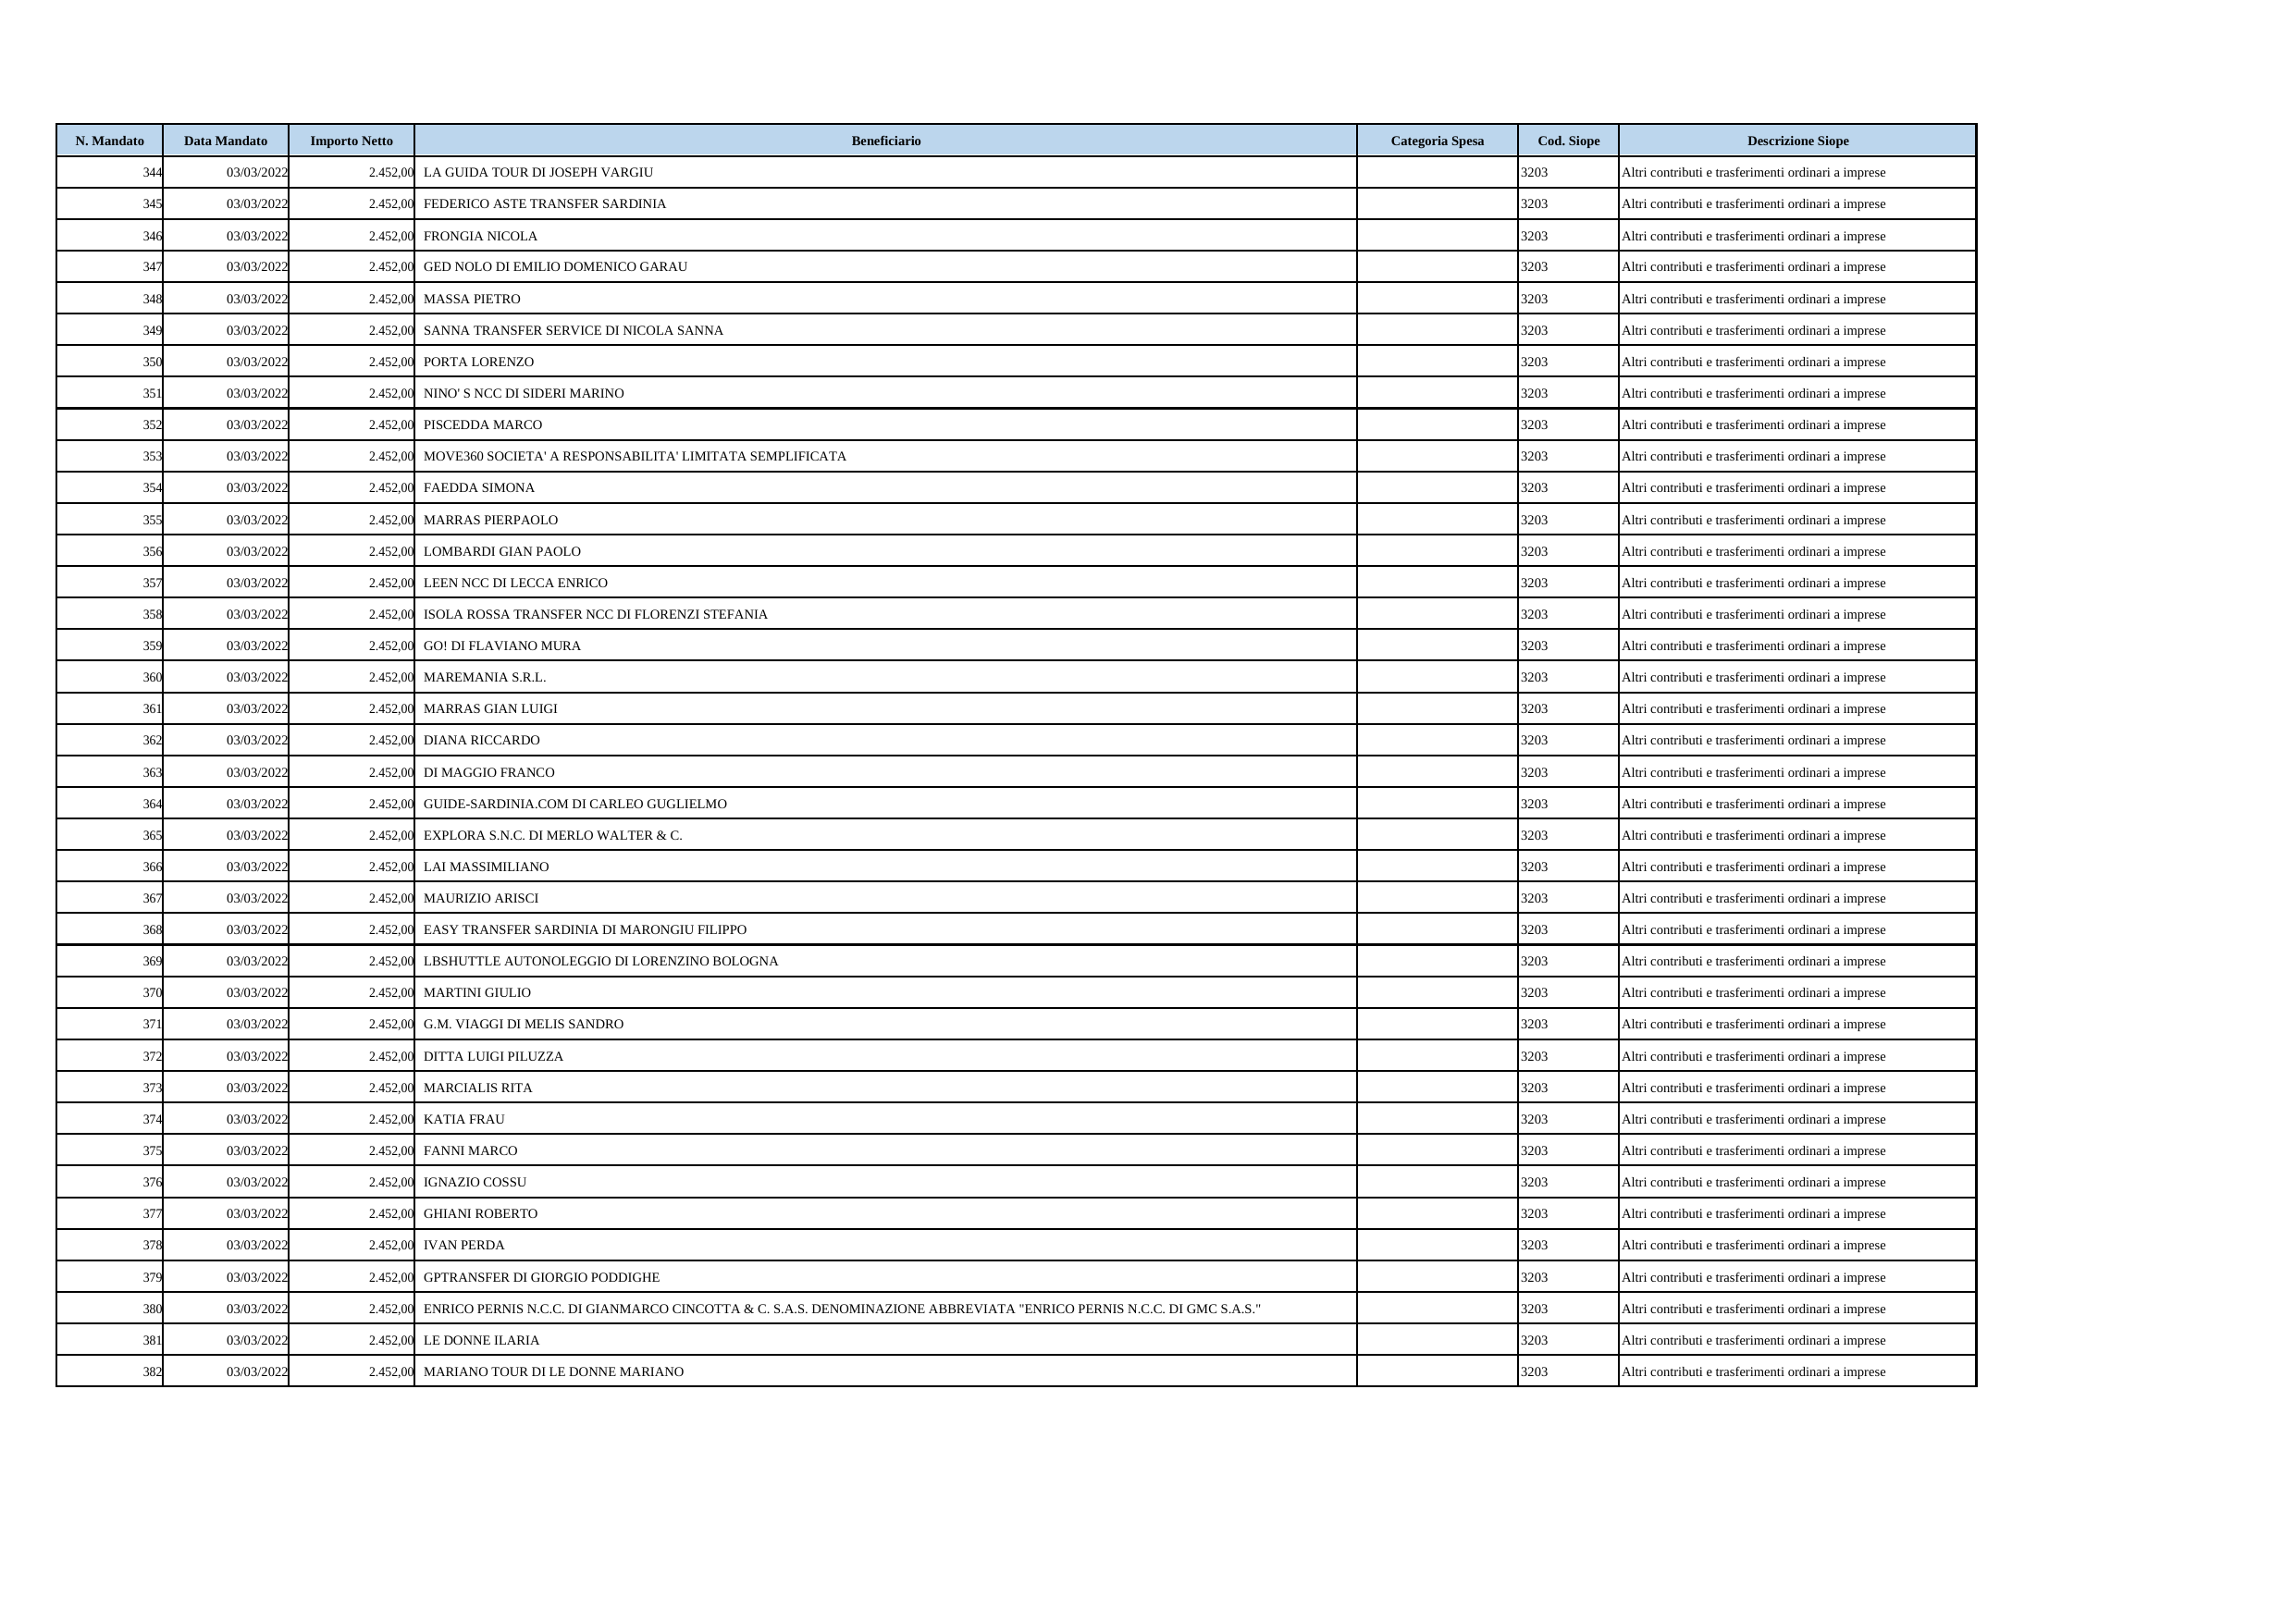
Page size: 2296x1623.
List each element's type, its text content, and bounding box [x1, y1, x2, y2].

table_cell 3203 [1519, 189, 1618, 218]
table_cell [1358, 725, 1517, 755]
table_cell LAI MASSIMILIANO [415, 851, 1356, 880]
table_cell 2.452,00 [290, 1261, 414, 1291]
table_cell 2.452,00 [290, 598, 414, 628]
table_cell 03/03/2022 [164, 1199, 288, 1227]
table_cell G.M. VIAGGI DI MELIS SANDRO [415, 1009, 1356, 1039]
table_cell 359 [57, 630, 162, 659]
table_cell [1358, 535, 1517, 565]
table_cell 357 [57, 567, 162, 596]
table_cell 2.452,00 [290, 1324, 414, 1354]
table_cell Altri contributi e trasferimenti ordinari a imprese [1620, 598, 1975, 628]
table_cell [1358, 473, 1517, 502]
table_cell 2.452,00 [290, 220, 414, 250]
table_cell 3203 [1519, 1135, 1618, 1164]
table_cell 03/03/2022 [164, 189, 288, 218]
table_cell 03/03/2022 [164, 1261, 288, 1291]
table_cell [1358, 1261, 1517, 1291]
table_cell Altri contributi e trasferimenti ordinari a imprese [1620, 819, 1975, 849]
table_cell 03/03/2022 [164, 946, 288, 975]
table_cell [1358, 1009, 1517, 1039]
table_cell 03/03/2022 [164, 725, 288, 755]
table_header Descrizione Siope [1620, 125, 1975, 154]
table_cell 2.452,00 [290, 1009, 414, 1039]
table_cell 2.452,00 [290, 410, 414, 438]
table_cell 3203 [1519, 914, 1618, 943]
table_cell 03/03/2022 [164, 598, 288, 628]
table_cell Altri contributi e trasferimenti ordinari a imprese [1620, 1199, 1975, 1227]
table_cell 352 [57, 410, 162, 438]
table_cell 2.452,00 [290, 694, 414, 723]
table_cell 356 [57, 535, 162, 565]
table_cell 3203 [1519, 1103, 1618, 1133]
table_cell 2.452,00 [290, 441, 414, 470]
table_cell [1358, 189, 1517, 218]
table_cell 367 [57, 882, 162, 912]
table_cell [1358, 346, 1517, 375]
table_cell [1358, 1103, 1517, 1133]
table_cell 2.452,00 [290, 1166, 414, 1196]
table_cell 3203 [1519, 946, 1618, 975]
table_cell GO! DI FLAVIANO MURA [415, 630, 1356, 659]
table_cell 03/03/2022 [164, 377, 288, 407]
table_cell [1358, 1293, 1517, 1322]
table_cell 376 [57, 1166, 162, 1196]
table_cell 3203 [1519, 535, 1618, 565]
table_cell 3203 [1519, 694, 1618, 723]
table_cell 03/03/2022 [164, 567, 288, 596]
table_cell 2.452,00 [290, 314, 414, 344]
table_cell 3203 [1519, 1072, 1618, 1101]
table_cell MARIANO TOUR DI LE DONNE MARIANO [415, 1356, 1356, 1385]
table_cell [1358, 1072, 1517, 1101]
table_cell 03/03/2022 [164, 283, 288, 313]
table_cell Altri contributi e trasferimenti ordinari a imprese [1620, 1103, 1975, 1133]
table_cell IGNAZIO COSSU [415, 1166, 1356, 1196]
table_cell 2.452,00 [290, 504, 414, 534]
table_cell Altri contributi e trasferimenti ordinari a imprese [1620, 851, 1975, 880]
table_cell 03/03/2022 [164, 1009, 288, 1039]
table_cell Altri contributi e trasferimenti ordinari a imprese [1620, 1072, 1975, 1101]
table_cell DITTA LUIGI PILUZZA [415, 1040, 1356, 1070]
table_cell MARTINI GIULIO [415, 977, 1356, 1007]
table_cell Altri contributi e trasferimenti ordinari a imprese [1620, 410, 1975, 438]
table_cell 03/03/2022 [164, 346, 288, 375]
table_cell 2.452,00 [290, 1072, 414, 1101]
table_cell [1358, 220, 1517, 250]
table_cell Altri contributi e trasferimenti ordinari a imprese [1620, 473, 1975, 502]
table_cell MAREMANIA S.R.L. [415, 661, 1356, 691]
table_cell Altri contributi e trasferimenti ordinari a imprese [1620, 189, 1975, 218]
table_cell [1358, 882, 1517, 912]
table_cell 03/03/2022 [164, 1324, 288, 1354]
table_cell 372 [57, 1040, 162, 1070]
table_header N. Mandato [57, 125, 162, 154]
table_cell LEEN NCC DI LECCA ENRICO [415, 567, 1356, 596]
table_cell Altri contributi e trasferimenti ordinari a imprese [1620, 694, 1975, 723]
table_cell Altri contributi e trasferimenti ordinari a imprese [1620, 1166, 1975, 1196]
table_cell 2.452,00 [290, 946, 414, 975]
table_cell 2.452,00 [290, 535, 414, 565]
table_cell Altri contributi e trasferimenti ordinari a imprese [1620, 567, 1975, 596]
table_cell 03/03/2022 [164, 441, 288, 470]
table_cell FANNI MARCO [415, 1135, 1356, 1164]
table_cell 3203 [1519, 1293, 1618, 1322]
table_cell 2.452,00 [290, 283, 414, 313]
table_cell 3203 [1519, 473, 1618, 502]
table_cell 2.452,00 [290, 473, 414, 502]
table_cell 361 [57, 694, 162, 723]
table_cell Altri contributi e trasferimenti ordinari a imprese [1620, 1324, 1975, 1354]
table_cell 3203 [1519, 346, 1618, 375]
table_cell Altri contributi e trasferimenti ordinari a imprese [1620, 1040, 1975, 1070]
table_cell 3203 [1519, 1230, 1618, 1260]
table_cell [1358, 914, 1517, 943]
table_cell Altri contributi e trasferimenti ordinari a imprese [1620, 377, 1975, 407]
table_cell 3203 [1519, 157, 1618, 187]
table_cell 358 [57, 598, 162, 628]
table_cell 3203 [1519, 819, 1618, 849]
table_cell [1358, 977, 1517, 1007]
table_cell 03/03/2022 [164, 157, 288, 187]
table_cell [1358, 377, 1517, 407]
table_cell 354 [57, 473, 162, 502]
table_cell 03/03/2022 [164, 630, 288, 659]
table_cell 03/03/2022 [164, 661, 288, 691]
table_cell 371 [57, 1009, 162, 1039]
table_cell 2.452,00 [290, 725, 414, 755]
table_cell 3203 [1519, 1356, 1618, 1385]
table_cell ENRICO PERNIS N.C.C. DI GIANMARCO CINCOTTA & C. S.A.S. DENOMINAZIONE ABBREVIATA "ENRICO PERNIS N.C.C. DI GMC S.A.S." [415, 1293, 1356, 1322]
table_cell Altri contributi e trasferimenti ordinari a imprese [1620, 1135, 1975, 1164]
table_header Categoria Spesa [1358, 125, 1517, 154]
table_cell EXPLORA S.N.C. DI MERLO WALTER & C. [415, 819, 1356, 849]
table_cell MASSA PIETRO [415, 283, 1356, 313]
table_cell 353 [57, 441, 162, 470]
table_cell 362 [57, 725, 162, 755]
table_cell 3203 [1519, 283, 1618, 313]
table_cell PISCEDDA MARCO [415, 410, 1356, 438]
table_cell 3203 [1519, 567, 1618, 596]
table_cell [1358, 1230, 1517, 1260]
table_cell Altri contributi e trasferimenti ordinari a imprese [1620, 220, 1975, 250]
table_cell NINO' S NCC DI SIDERI MARINO [415, 377, 1356, 407]
table_cell 03/03/2022 [164, 977, 288, 1007]
table_cell [1358, 1040, 1517, 1070]
table_cell [1358, 851, 1517, 880]
table_cell 03/03/2022 [164, 410, 288, 438]
table_cell 3203 [1519, 1199, 1618, 1227]
table_cell Altri contributi e trasferimenti ordinari a imprese [1620, 1009, 1975, 1039]
table_cell Altri contributi e trasferimenti ordinari a imprese [1620, 1293, 1975, 1322]
table_cell 3203 [1519, 377, 1618, 407]
table_cell 03/03/2022 [164, 1293, 288, 1322]
table_cell ISOLA ROSSA TRANSFER NCC DI FLORENZI STEFANIA [415, 598, 1356, 628]
table_cell 2.452,00 [290, 377, 414, 407]
table_cell 3203 [1519, 661, 1618, 691]
table_cell 374 [57, 1103, 162, 1133]
table_cell 2.452,00 [290, 567, 414, 596]
table_cell 3203 [1519, 1324, 1618, 1354]
table_cell Altri contributi e trasferimenti ordinari a imprese [1620, 788, 1975, 818]
table_cell 03/03/2022 [164, 1230, 288, 1260]
table_cell [1358, 598, 1517, 628]
table_cell [1358, 1166, 1517, 1196]
table_cell 3203 [1519, 725, 1618, 755]
table_cell 2.452,00 [290, 157, 414, 187]
table_cell Altri contributi e trasferimenti ordinari a imprese [1620, 977, 1975, 1007]
table_cell [1358, 1324, 1517, 1354]
table_cell 3203 [1519, 252, 1618, 281]
table_cell 345 [57, 189, 162, 218]
table_cell [1358, 756, 1517, 786]
table_header Cod. Siope [1519, 125, 1618, 154]
table_cell 03/03/2022 [164, 252, 288, 281]
table_cell 2.452,00 [290, 1230, 414, 1260]
table_cell 03/03/2022 [164, 1166, 288, 1196]
table_cell Altri contributi e trasferimenti ordinari a imprese [1620, 630, 1975, 659]
table_cell 3203 [1519, 441, 1618, 470]
table_cell 03/03/2022 [164, 819, 288, 849]
table_cell 03/03/2022 [164, 1103, 288, 1133]
table_cell 3203 [1519, 977, 1618, 1007]
table_cell MAURIZIO ARISCI [415, 882, 1356, 912]
table_cell 03/03/2022 [164, 504, 288, 534]
table_cell [1358, 788, 1517, 818]
table_cell 2.452,00 [290, 1040, 414, 1070]
table_cell 03/03/2022 [164, 1356, 288, 1385]
table_cell [1358, 661, 1517, 691]
table_cell 3203 [1519, 882, 1618, 912]
table_cell Altri contributi e trasferimenti ordinari a imprese [1620, 725, 1975, 755]
table_cell [1358, 314, 1517, 344]
table_cell Altri contributi e trasferimenti ordinari a imprese [1620, 756, 1975, 786]
table_cell SANNA TRANSFER SERVICE DI NICOLA SANNA [415, 314, 1356, 344]
table_cell MARRAS GIAN LUIGI [415, 694, 1356, 723]
table_cell 365 [57, 819, 162, 849]
table_cell 3203 [1519, 504, 1618, 534]
table_cell MARRAS PIERPAOLO [415, 504, 1356, 534]
table_cell 2.452,00 [290, 1103, 414, 1133]
table_cell 2.452,00 [290, 189, 414, 218]
table_cell FEDERICO ASTE TRANSFER SARDINIA [415, 189, 1356, 218]
table_cell 379 [57, 1261, 162, 1291]
table_cell FAEDDA SIMONA [415, 473, 1356, 502]
table_cell Altri contributi e trasferimenti ordinari a imprese [1620, 346, 1975, 375]
table_cell 3203 [1519, 630, 1618, 659]
table_cell 2.452,00 [290, 346, 414, 375]
table_cell 349 [57, 314, 162, 344]
table_cell 2.452,00 [290, 1135, 414, 1164]
table_cell DI MAGGIO FRANCO [415, 756, 1356, 786]
table_header Data Mandato [164, 125, 288, 154]
table_cell 3203 [1519, 410, 1618, 438]
table_cell 03/03/2022 [164, 851, 288, 880]
table_cell PORTA LORENZO [415, 346, 1356, 375]
table_cell Altri contributi e trasferimenti ordinari a imprese [1620, 914, 1975, 943]
table_cell 381 [57, 1324, 162, 1354]
table_cell GHIANI ROBERTO [415, 1199, 1356, 1227]
table_cell 03/03/2022 [164, 314, 288, 344]
table_cell 2.452,00 [290, 819, 414, 849]
table_cell [1358, 694, 1517, 723]
table_header Importo Netto [290, 125, 414, 154]
table_cell 3203 [1519, 1009, 1618, 1039]
table_cell 370 [57, 977, 162, 1007]
table_cell 03/03/2022 [164, 914, 288, 943]
table_cell 2.452,00 [290, 788, 414, 818]
table_cell GED NOLO DI EMILIO DOMENICO GARAU [415, 252, 1356, 281]
table_cell 2.452,00 [290, 914, 414, 943]
table_cell DIANA RICCARDO [415, 725, 1356, 755]
table_cell 2.452,00 [290, 1199, 414, 1227]
table_cell Altri contributi e trasferimenti ordinari a imprese [1620, 535, 1975, 565]
table_cell Altri contributi e trasferimenti ordinari a imprese [1620, 441, 1975, 470]
table_cell 351 [57, 377, 162, 407]
table_cell [1358, 504, 1517, 534]
table_cell 2.452,00 [290, 1293, 414, 1322]
table_cell [1358, 1135, 1517, 1164]
table_cell 350 [57, 346, 162, 375]
table_cell Altri contributi e trasferimenti ordinari a imprese [1620, 504, 1975, 534]
table_cell 3203 [1519, 1040, 1618, 1070]
table_cell LE DONNE ILARIA [415, 1324, 1356, 1354]
table_cell GPTRANSFER DI GIORGIO PODDIGHE [415, 1261, 1356, 1291]
table_cell LBSHUTTLE AUTONOLEGGIO DI LORENZINO BOLOGNA [415, 946, 1356, 975]
table_cell [1358, 252, 1517, 281]
table_cell [1358, 630, 1517, 659]
table_cell 3203 [1519, 756, 1618, 786]
table_cell 355 [57, 504, 162, 534]
table_cell 2.452,00 [290, 252, 414, 281]
table_cell [1358, 283, 1517, 313]
table_cell 03/03/2022 [164, 694, 288, 723]
table_cell Altri contributi e trasferimenti ordinari a imprese [1620, 1356, 1975, 1385]
table_cell MOVE360 SOCIETA' A RESPONSABILITA' LIMITATA SEMPLIFICATA [415, 441, 1356, 470]
table_cell Altri contributi e trasferimenti ordinari a imprese [1620, 882, 1975, 912]
table_cell Altri contributi e trasferimenti ordinari a imprese [1620, 283, 1975, 313]
table_cell 378 [57, 1230, 162, 1260]
table_cell EASY TRANSFER SARDINIA DI MARONGIU FILIPPO [415, 914, 1356, 943]
table_cell Altri contributi e trasferimenti ordinari a imprese [1620, 661, 1975, 691]
table_cell 03/03/2022 [164, 1135, 288, 1164]
table_cell 363 [57, 756, 162, 786]
table_cell 373 [57, 1072, 162, 1101]
table_cell 03/03/2022 [164, 882, 288, 912]
table_cell LOMBARDI GIAN PAOLO [415, 535, 1356, 565]
table_cell Altri contributi e trasferimenti ordinari a imprese [1620, 946, 1975, 975]
table_cell 347 [57, 252, 162, 281]
table_cell 3203 [1519, 1166, 1618, 1196]
table_cell IVAN PERDA [415, 1230, 1356, 1260]
table_cell 364 [57, 788, 162, 818]
table_cell 2.452,00 [290, 661, 414, 691]
table_cell 03/03/2022 [164, 473, 288, 502]
table_cell 2.452,00 [290, 851, 414, 880]
table_cell 03/03/2022 [164, 220, 288, 250]
table_cell 369 [57, 946, 162, 975]
table_cell 3203 [1519, 598, 1618, 628]
table_cell [1358, 410, 1517, 438]
table_cell 2.452,00 [290, 882, 414, 912]
table_header Beneficiario [415, 125, 1356, 154]
table_cell 2.452,00 [290, 977, 414, 1007]
table_cell KATIA FRAU [415, 1103, 1356, 1133]
table_cell 380 [57, 1293, 162, 1322]
table_cell [1358, 567, 1517, 596]
table_cell Altri contributi e trasferimenti ordinari a imprese [1620, 314, 1975, 344]
table_cell 03/03/2022 [164, 535, 288, 565]
table_cell 03/03/2022 [164, 756, 288, 786]
table_cell 2.452,00 [290, 1356, 414, 1385]
table_cell 2.452,00 [290, 756, 414, 786]
table_cell 3203 [1519, 851, 1618, 880]
table_cell [1358, 441, 1517, 470]
table_cell 2.452,00 [290, 630, 414, 659]
table_cell 346 [57, 220, 162, 250]
table_cell [1358, 946, 1517, 975]
table_cell 03/03/2022 [164, 1072, 288, 1101]
table_cell 03/03/2022 [164, 788, 288, 818]
table_cell 360 [57, 661, 162, 691]
table_cell 375 [57, 1135, 162, 1164]
table_cell 348 [57, 283, 162, 313]
table_cell LA GUIDA TOUR DI JOSEPH VARGIU [415, 157, 1356, 187]
table_cell 3203 [1519, 1261, 1618, 1291]
table_cell 344 [57, 157, 162, 187]
table_cell FRONGIA NICOLA [415, 220, 1356, 250]
table_cell Altri contributi e trasferimenti ordinari a imprese [1620, 157, 1975, 187]
table_cell 377 [57, 1199, 162, 1227]
table_cell 3203 [1519, 314, 1618, 344]
table_cell Altri contributi e trasferimenti ordinari a imprese [1620, 1261, 1975, 1291]
table_cell MARCIALIS RITA [415, 1072, 1356, 1101]
table_cell 366 [57, 851, 162, 880]
table_cell 368 [57, 914, 162, 943]
table_cell [1358, 157, 1517, 187]
table_cell 382 [57, 1356, 162, 1385]
table_cell Altri contributi e trasferimenti ordinari a imprese [1620, 252, 1975, 281]
table_cell [1358, 1199, 1517, 1227]
table_cell GUIDE-SARDINIA.COM DI CARLEO GUGLIELMO [415, 788, 1356, 818]
table_cell 3203 [1519, 220, 1618, 250]
table_cell [1358, 819, 1517, 849]
table_cell 3203 [1519, 788, 1618, 818]
table_cell 03/03/2022 [164, 1040, 288, 1070]
table_cell Altri contributi e trasferimenti ordinari a imprese [1620, 1230, 1975, 1260]
table_cell [1358, 1356, 1517, 1385]
